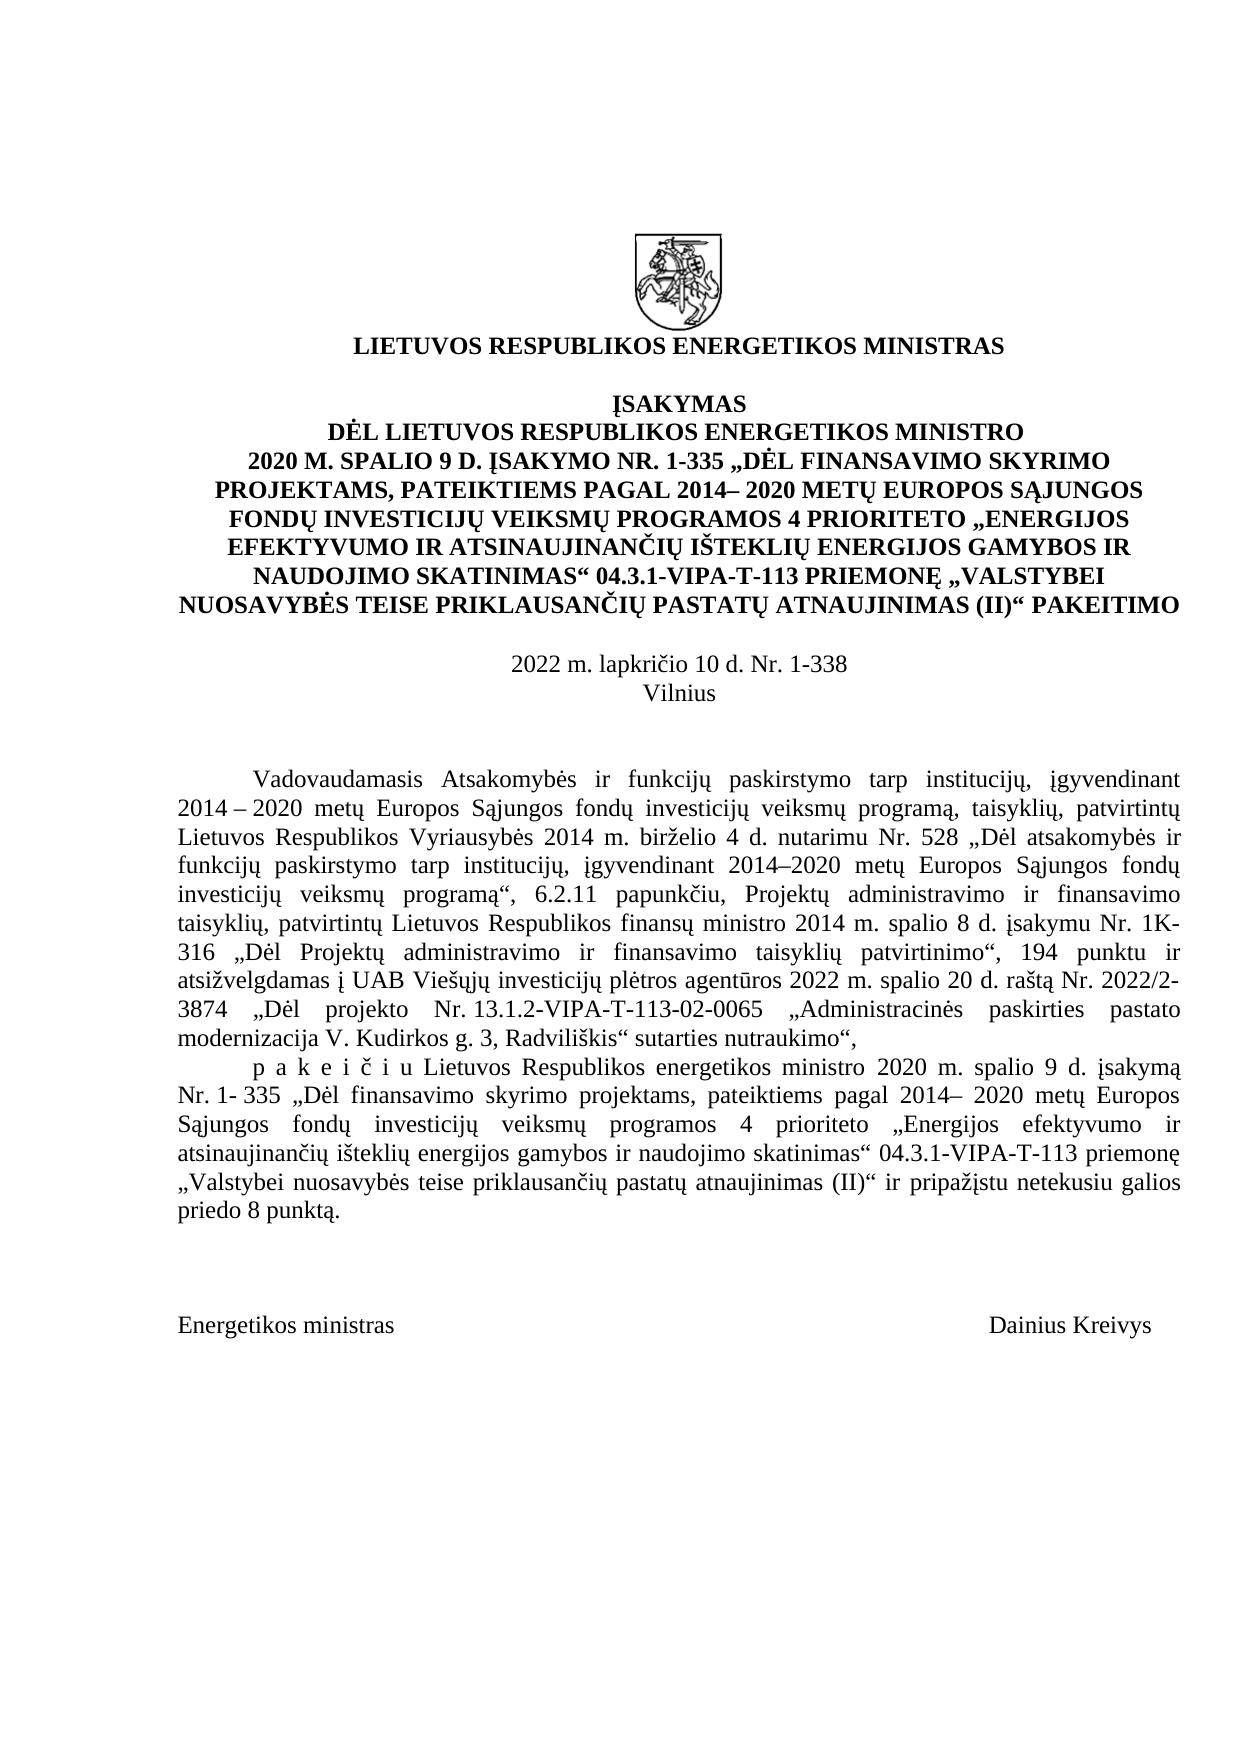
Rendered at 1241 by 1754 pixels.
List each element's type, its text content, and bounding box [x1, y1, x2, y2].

text 2022 m. lapkričio 10 d. Nr. 1-338 [177, 649, 1181, 678]
text ĮSAKYMAS [177, 389, 1181, 417]
text lIETUVOS RESPUBLIKOS energetikos MINISTRAS [177, 331, 1181, 360]
text p a k e i č i u Lietuvos Respublikos energetikos ministro 2020 m. spalio 9 d. įsakymą Nr. 1- 335 „Dėl finansavimo skyrimo projektams, pateiktiems pagal 2014– 2020 metų Europos Sąjungos fondų investicijų veiksmų programos 4 prioriteto „Energijos efektyvumo ir atsinaujinančių išteklių energijos gamybos ir naudojimo skatinimas“ 04.3.1-VIPA-T-113 priemonę „Valstybei nuosavybės teise priklausančių pastatų atnaujinimas (II)“ ir pripažįstu netekusiu galios priedo 8 punktą. [177, 1052, 1181, 1224]
text Energetikos ministras Dainius Kreivys [177, 1310, 1181, 1339]
text 2020 m. spalio 9 d. įsakymo nr. 1-335 „Dėl finansavimo skyrimo projektams, pateiktiems pagal 2014– 2020 metų Europos Sąjungos fondų investicijų veiksmų programos 4 prioriteto „Energijos efektyvumo ir atsinaujinančių išteklių energijos gamybos ir naudojimo skatinimas“ 04.3.1-VIPA-T-113 priemonę „Valstybei nuosavybės teise priklausančių pastatų atnaujinimas (II)“ PAKEITIMO [177, 446, 1181, 619]
text Vadovaudamasis Atsakomybės ir funkcijų paskirstymo tarp institucijų, įgyvendinant 2014 – 2020 metų Europos Sąjungos fondų investicijų veiksmų programą, taisyklių, patvirtintų Lietuvos Respublikos Vyriausybės 2014 m. birželio 4 d. nutarimu Nr. 528 „Dėl atsakomybės ir funkcijų paskirstymo tarp institucijų, įgyvendinant 2014–2020 metų Europos Sąjungos fondų investicijų veiksmų programą“, 6.2.11 papunkčiu, Projektų administravimo ir finansavimo taisyklių, patvirtintų Lietuvos Respublikos finansų ministro 2014 m. spalio 8 d. įsakymu Nr. 1K-316 „Dėl Projektų administravimo ir finansavimo taisyklių patvirtinimo“, 194 punktu ir atsižvelgdamas į UAB Viešųjų investicijų plėtros agentūros 2022 m. spalio 20 d. raštą Nr. 2022/2-3874 „Dėl projekto Nr. 13.1.2-VIPA-T-113-02-0065 „Administracinės paskirties pastato modernizacija V. Kudirkos g. 3, Radviliškis“ sutarties nutraukimo“, [177, 764, 1181, 1052]
text DĖL lIETUVOS RESPUBLIKOS energetikos MINISTRo [177, 417, 1181, 446]
text Vilnius [177, 678, 1181, 707]
